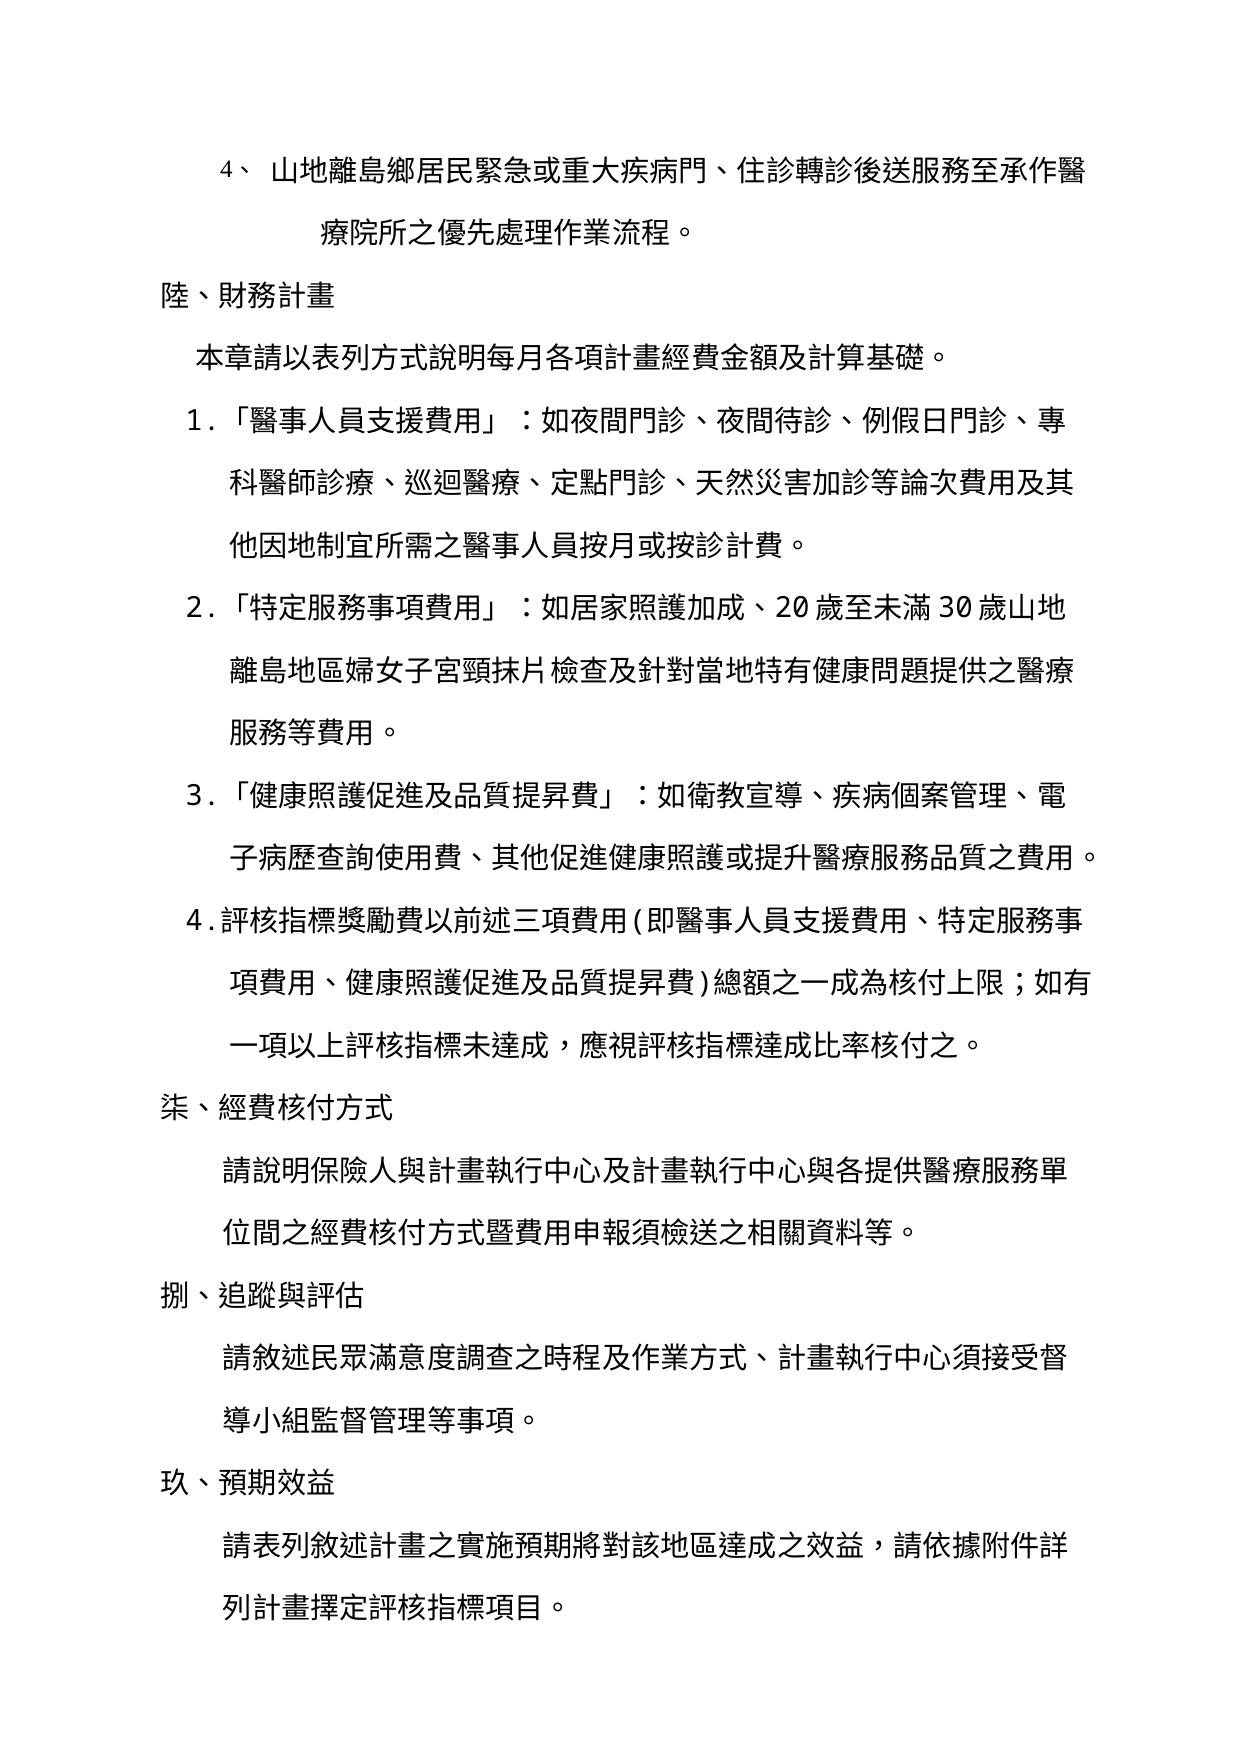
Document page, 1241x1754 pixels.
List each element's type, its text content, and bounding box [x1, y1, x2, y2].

text 3.「健康照護促進及品質提昇費」：如衛教宣導、疾病個案管理、電子病歷查詢使用費、其他促進健康照護或提升醫療服務品質之費用。 [185, 752, 1092, 877]
text 請敘述民眾滿意度調查之時程及作業方式、計畫執行中心須接受督導小組監督管理等事項。 [223, 1314, 1092, 1439]
text 本章請以表列方式說明每月各項計畫經費金額及計算基礎。 [195, 314, 1092, 377]
list 預期效益 [160, 1439, 1092, 1502]
text 請表列敘述計畫之實施預期將對該地區達成之效益，請依據附件詳列計畫擇定評核指標項目。 [223, 1502, 1092, 1627]
text 1.「醫事人員支援費用」：如夜間門診、夜間待診、例假日門診、專科醫師診療、巡迴醫療、定點門診、天然災害加診等論次費用及其他因地制宜所需之醫事人員按月或按診計費。 [185, 377, 1092, 564]
list 山地離島鄉居民緊急或重大疾病門、住診轉診後送服務至承作醫療院所之優先處理作業流程。 [220, 127, 1092, 252]
text 2.「特定服務事項費用」：如居家照護加成、20歲至未滿30歲山地離島地區婦女子宮頸抹片檢查及針對當地特有健康問題提供之醫療服務等費用。 [185, 564, 1092, 752]
list 財務計畫 [160, 252, 1092, 314]
list 追蹤與評估 [160, 1252, 1092, 1314]
text 請說明保險人與計畫執行中心及計畫執行中心與各提供醫療服務單位間之經費核付方式暨費用申報須檢送之相關資料等。 [223, 1127, 1092, 1252]
list 經費核付方式 [160, 1064, 1092, 1127]
text 4.評核指標獎勵費以前述三項費用(即醫事人員支援費用、特定服務事項費用、健康照護促進及品質提昇費)總額之一成為核付上限；如有一項以上評核指標未達成，應視評核指標達成比率核付之。 [185, 877, 1092, 1064]
